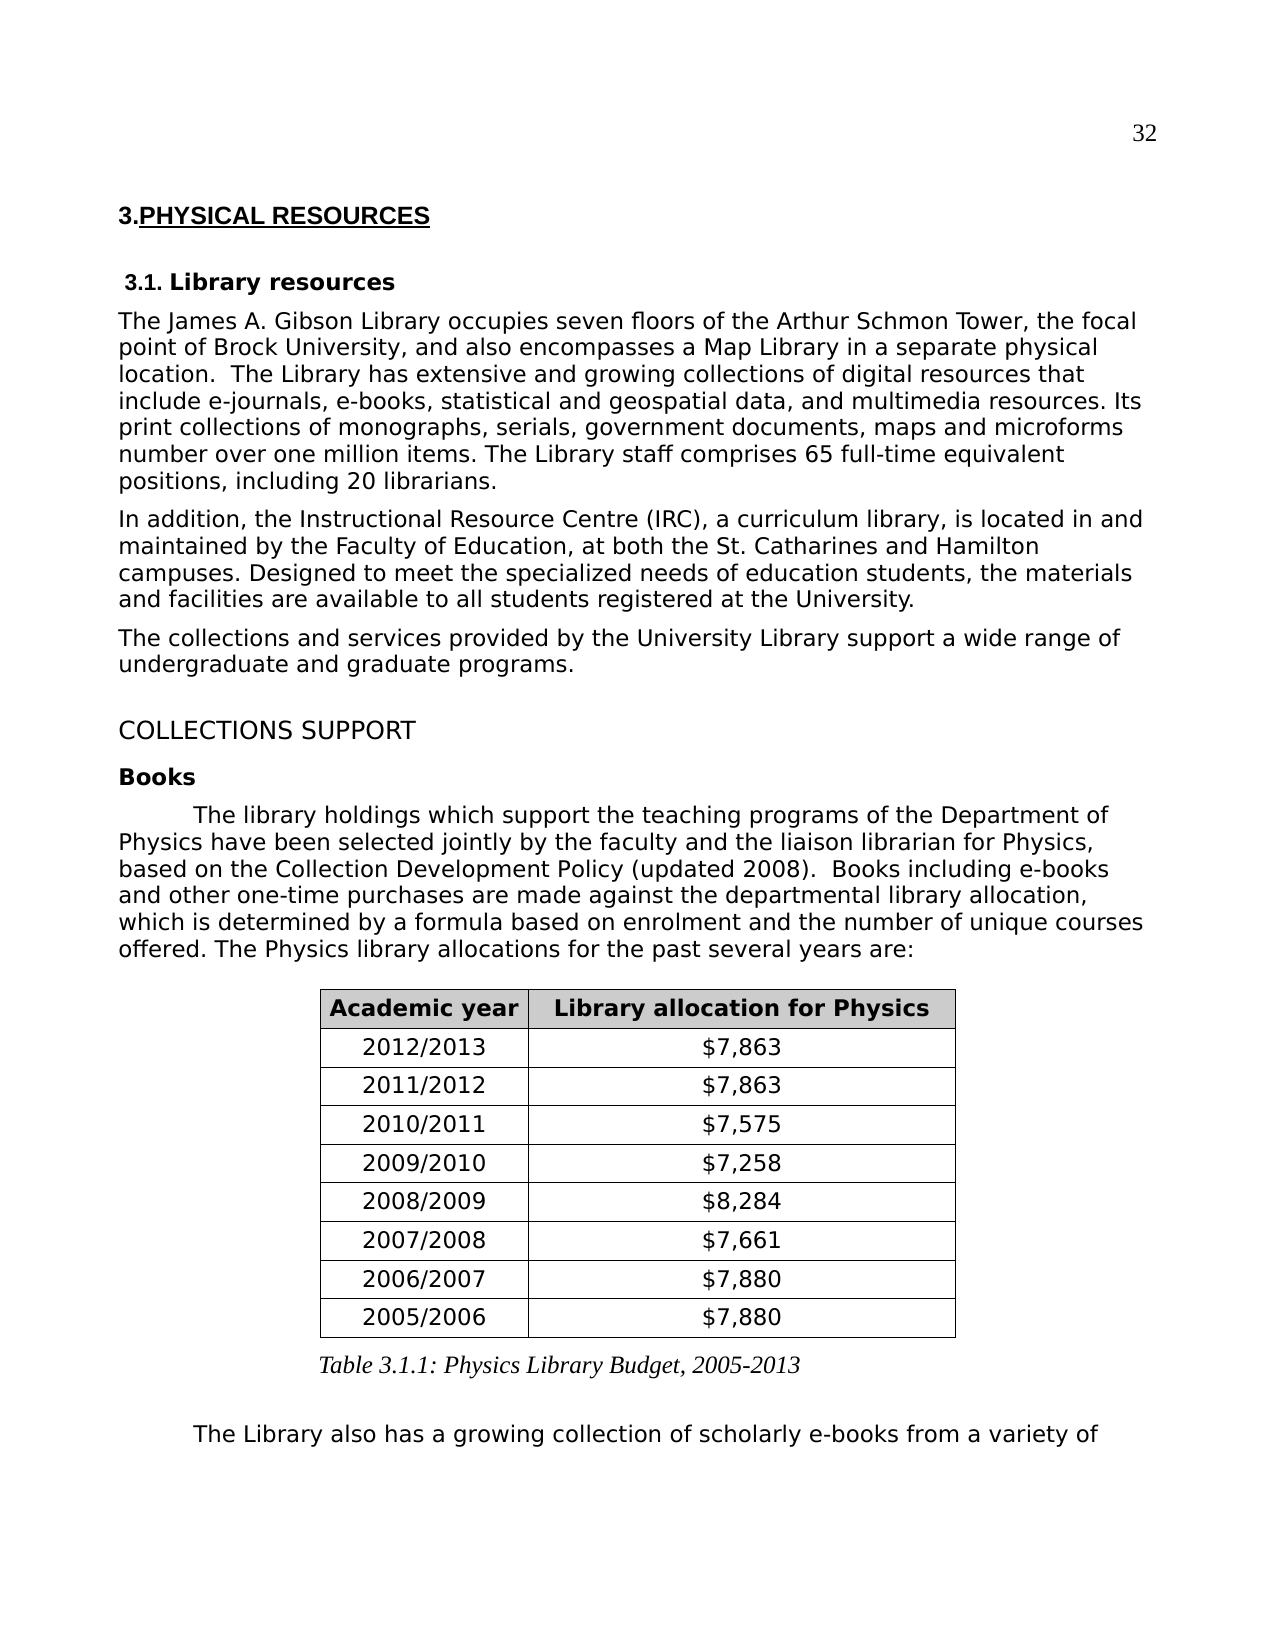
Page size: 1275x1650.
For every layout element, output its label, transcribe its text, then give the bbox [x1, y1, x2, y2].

table_cell $7,880 [529, 1299, 955, 1337]
table_cell $7,575 [529, 1106, 955, 1144]
table_header Academic year [321, 990, 528, 1028]
table_cell $7,258 [529, 1145, 955, 1182]
table_cell 2007/2008 [321, 1222, 528, 1259]
subtitle Books [118, 764, 1157, 791]
subtitle COLLECTIONS SUPPORT [118, 717, 1157, 746]
table_cell 2006/2007 [321, 1261, 528, 1298]
table_header Library allocation for Physics [529, 990, 955, 1028]
table_cell $7,880 [529, 1261, 955, 1298]
text The library holdings which support the teaching programs of the Department of Physics have been selected jointly by the faculty and the liaison librarian for Physics, based on the Collection Development Policy (updated 2008). Books including e-books and other one-time purchases are made against the departmental library allocation, which is determined by a formula based on enrolment and the number of unique courses offered. The Physics library allocations for the past several years are: [118, 802, 1157, 962]
table_cell 2008/2009 [321, 1183, 528, 1221]
text The collections and services provided by the University Library support a wide range of undergraduate and graduate programs. [118, 625, 1157, 678]
subtitle Library resources [118, 269, 1157, 296]
table_cell 2010/2011 [321, 1106, 528, 1144]
subtitle PHYSICAL RESOURCES [118, 201, 1157, 230]
table_cell $8,284 [529, 1183, 955, 1221]
table_cell $7,863 [529, 1029, 955, 1066]
text The Library also has a growing collection of scholarly e-books from a variety of [118, 1421, 1157, 1448]
text The James A. Gibson Library occupies seven floors of the Arthur Schmon Tower, the focal point of Brock University, and also encompasses a Map Library in a separate physical location. The Library has extensive and growing collections of digital resources that include e-journals, e-books, statistical and geospatial data, and multimedia resources. Its print collections of monographs, serials, government documents, maps and microforms number over one million items. The Library staff comprises 65 full-time equivalent positions, including 20 librarians. [118, 308, 1157, 494]
table_cell 2011/2012 [321, 1068, 528, 1105]
table_cell 2012/2013 [321, 1029, 528, 1066]
text Table 3.1.1: Physics Library Budget, 2005-2013 [318, 1350, 1157, 1379]
table_cell 2009/2010 [321, 1145, 528, 1182]
text In addition, the Instructional Resource Centre (IRC), a curriculum library, is located in and maintained by the Faculty of Education, at both the St. Catharines and Hamilton campuses. Designed to meet the specialized needs of education students, the materials and facilities are available to all students registered at the University. [118, 506, 1157, 613]
table_cell 2005/2006 [321, 1299, 528, 1337]
table_cell $7,863 [529, 1068, 955, 1105]
table_cell $7,661 [529, 1222, 955, 1259]
